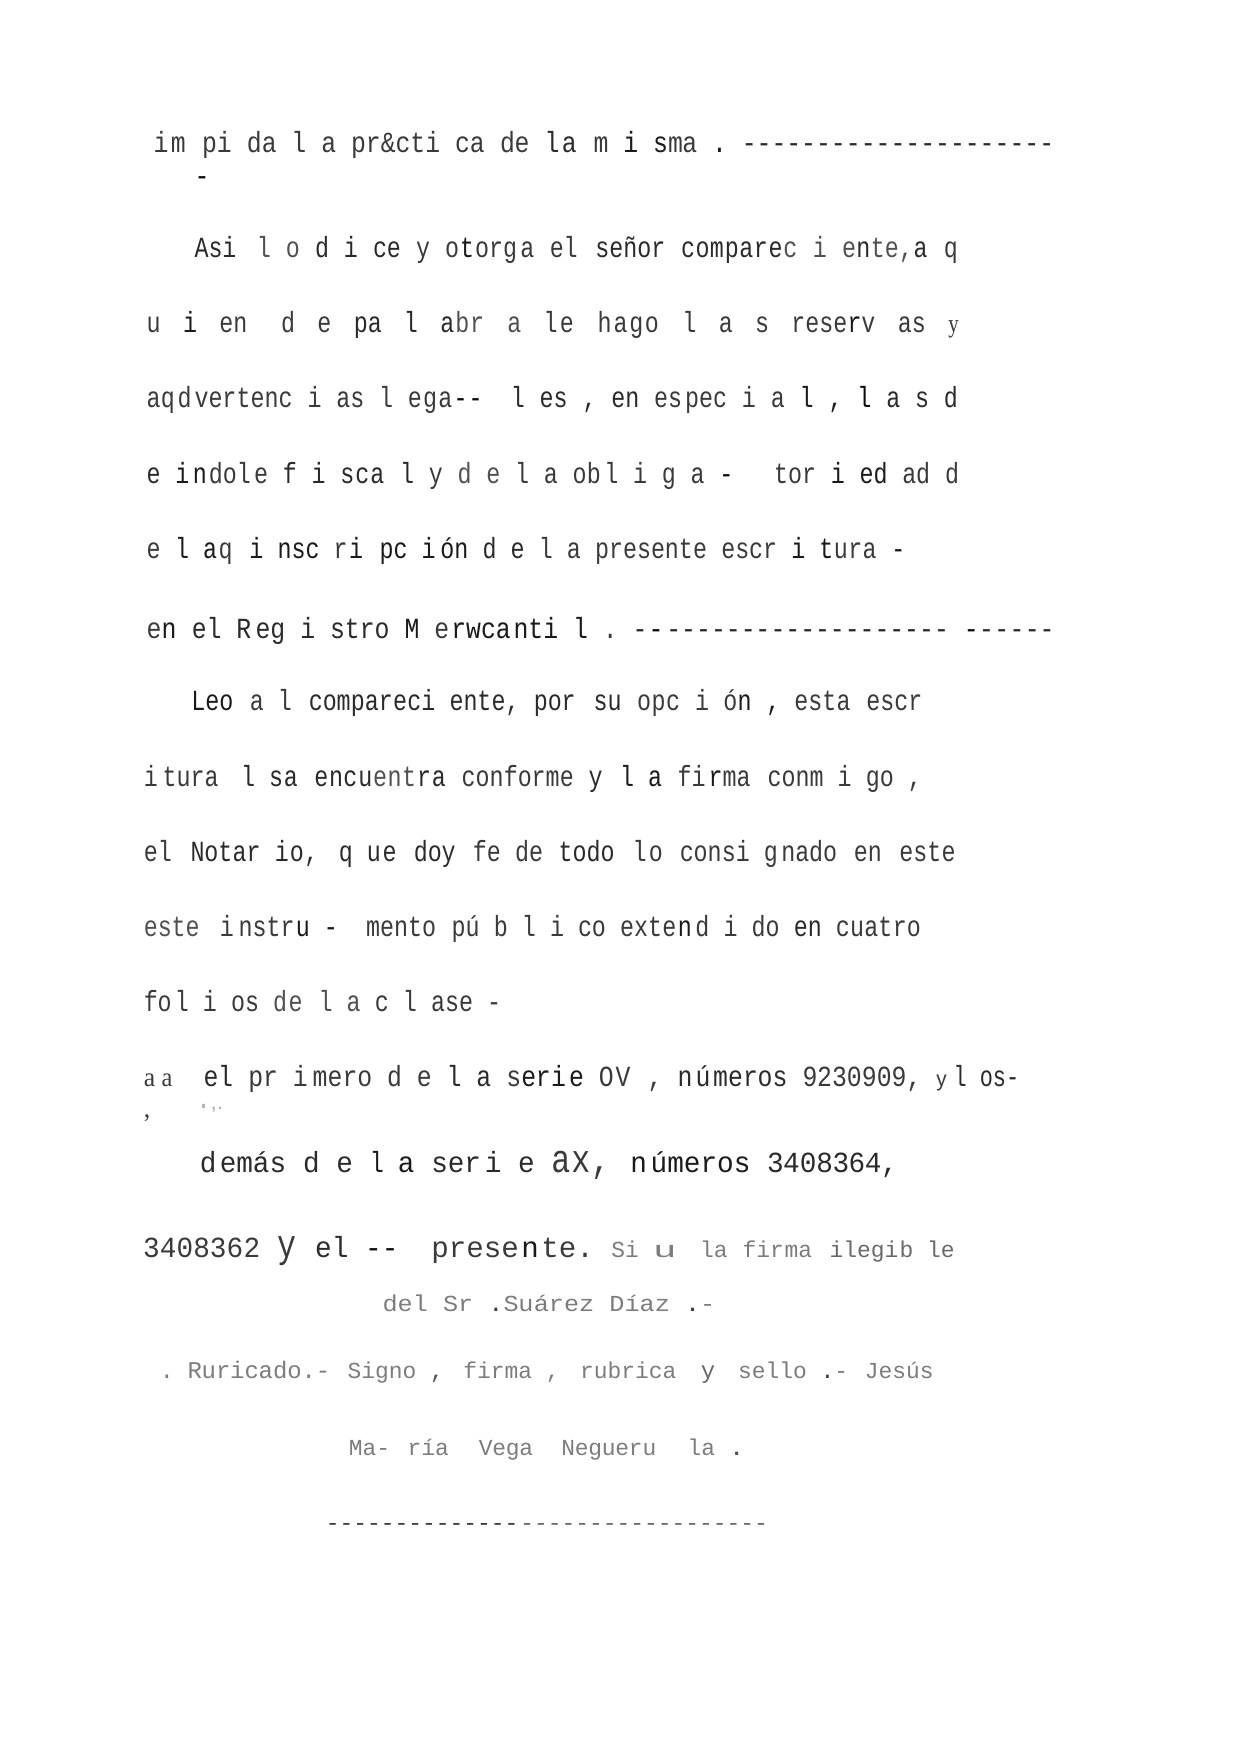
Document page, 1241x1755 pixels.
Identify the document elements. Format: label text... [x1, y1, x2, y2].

text . [199, 1078, 204, 1116]
text Asi l o d i ce y otorga el señor comparec i ente,a q u i en d e pa l abr a le hago l a s reserv as y aqdvertenc i as l ega-- l es , en espec i a l , l a s d e indole f i sca l y d e l a obl i g a - tor i ed ad d e l aq i nsc ri pc ión d e l a presente escr i tura - [146, 233, 959, 567]
text . Ruricado.- Signo , firma , rubrica y sello .- Jesús Ma- ría Vega Negueru la . -------------------------------- [138, 1359, 955, 1538]
text demás d e l a seri e ax, números 3408364, 3408362 y el -- presente. Si u la firma ilegib le del Sr .Suárez Díaz .- [142, 1140, 955, 1318]
text ,. [210, 1093, 1066, 1113]
text Leo a l compareci ente, por su opc i ón , esta escr itura l sa encuentra conforme y l a firma conm i go , el Notar io, q ue doy fe de todo lo consi gnado en este este instru - mento pú b l i co extend i do en cuatro fol i os de l a c l ase - [143, 686, 959, 1020]
text a a , [143, 1062, 184, 1123]
text el pr imero d e l a serie OV , números 9230909, y l os- [203, 1063, 1066, 1093]
text im pi da l a pr&cti ca de la m i sma . --------------------- - [153, 128, 1066, 194]
text en el Reg i stro M erwcanti l . --------------------- ------ [146, 614, 1066, 647]
